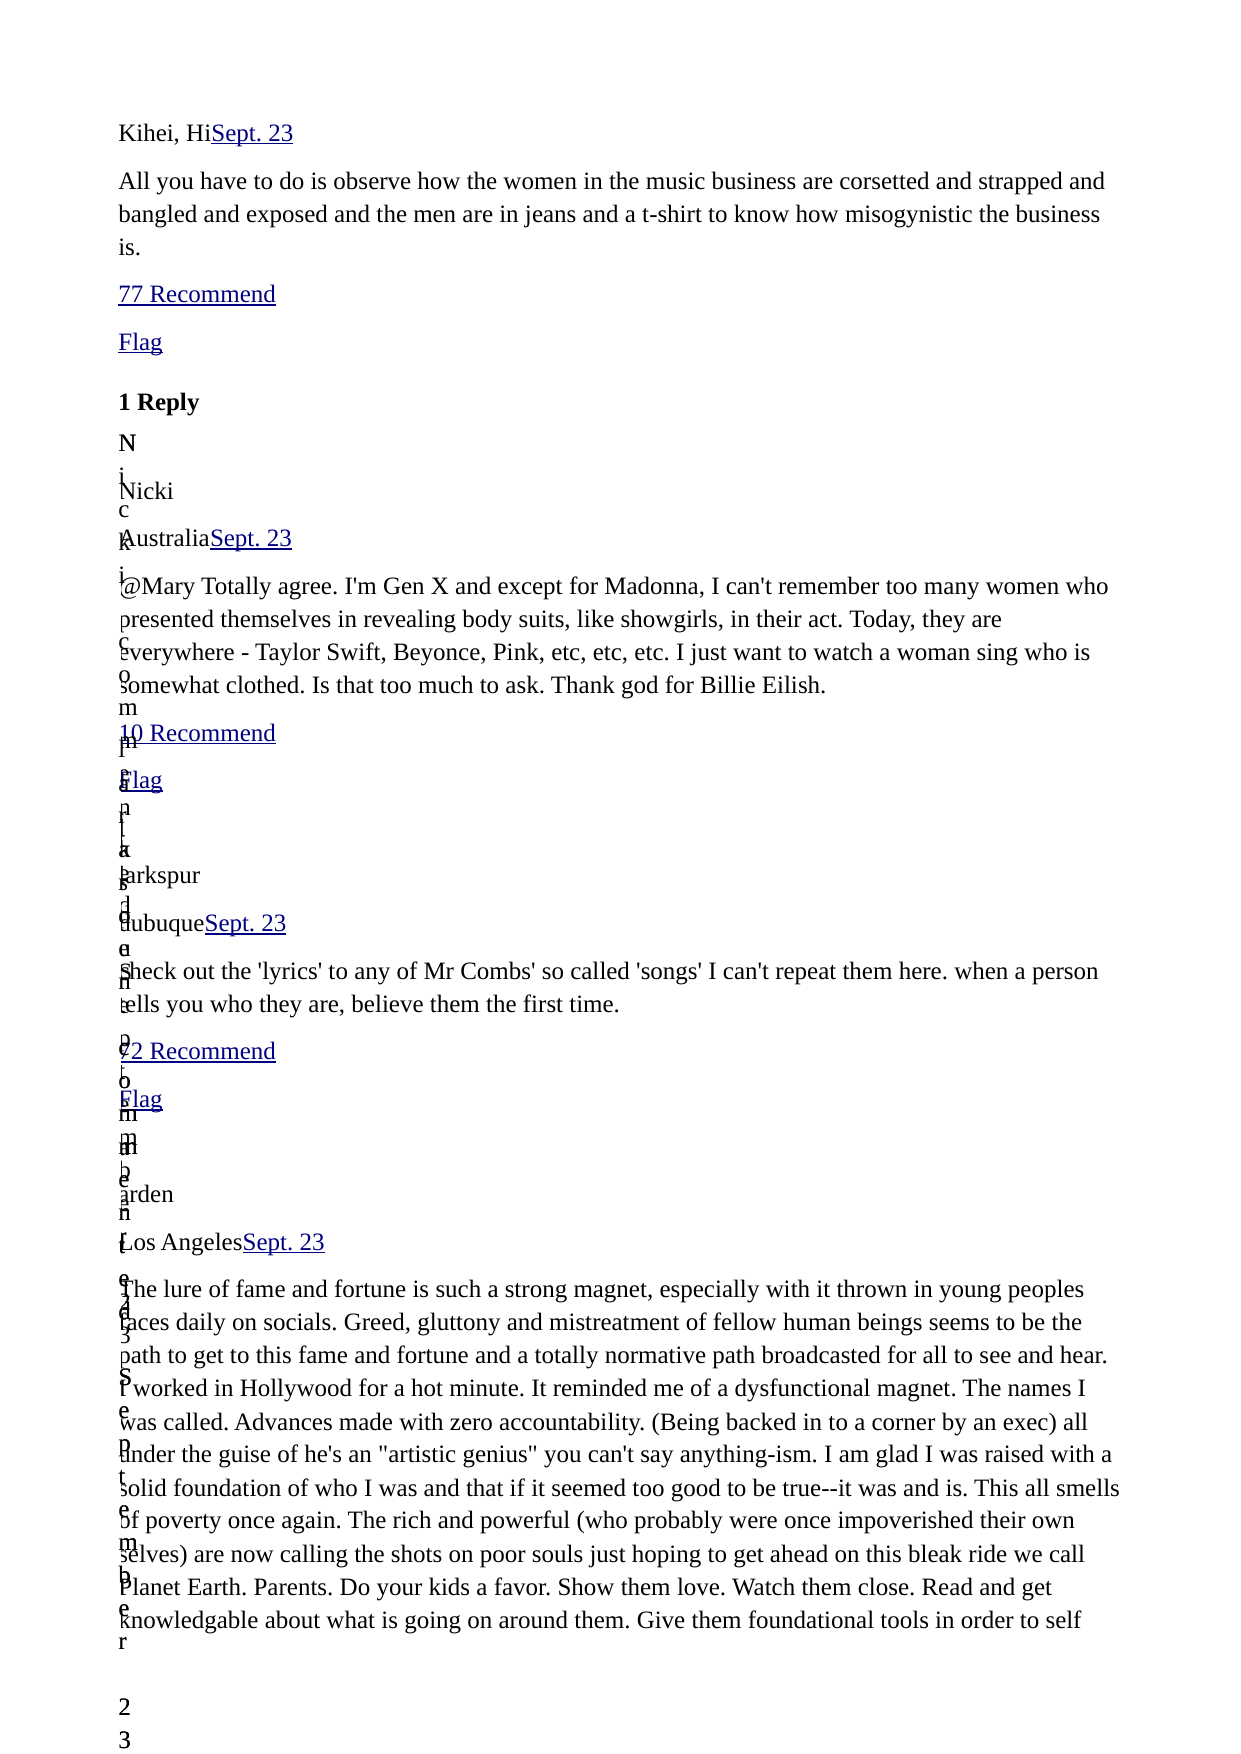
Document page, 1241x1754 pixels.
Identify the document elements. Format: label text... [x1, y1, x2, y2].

text 72 Recommend [121, 1036, 1122, 1065]
text Flag [118, 327, 1122, 356]
text @Mary Totally agree. I'm Gen X and except for Madonna, I can't remember too many women who presented themselves in revealing body suits, like showgirls, in their act. Today, they are everywhere - Taylor Swift, Beyonce, Pink, etc, etc, etc. I just want to watch a woman sing who is somewhat clothed. Is that too much to ask. Thank god for Billie Eilish. [121, 571, 1122, 699]
subtitle 1 Reply [118, 387, 1122, 416]
text Flag [121, 765, 1122, 794]
text 10 Recommend [121, 718, 1122, 747]
text arden [121, 1179, 1122, 1208]
text Flag [121, 1084, 1122, 1113]
text a [121, 1132, 1122, 1160]
text Los AngelesSept. 23 [121, 1227, 1122, 1256]
text l [122, 813, 1122, 842]
text All you have to do is observe how the women in the music business are corsetted and strapped and bangled and exposed and the men are in jeans and a t-shirt to know how misogynistic the business is. [118, 166, 1122, 261]
text N [121, 428, 1122, 457]
text Kihei, HiSept. 23 [118, 118, 1122, 147]
text check out the 'lyrics' to any of Mr Combs' so called 'songs' I can't repeat them here. when a person tells you who they are, believe them the first time. [121, 956, 1122, 1018]
text dubuqueSept. 23 [121, 908, 1122, 937]
text Nicki [121, 476, 1122, 505]
text AustraliaSept. 23 [121, 523, 1122, 552]
text 77 Recommend [118, 279, 1122, 308]
text larkspur [121, 861, 1122, 889]
text The lure of fame and fortune is such a strong magnet, especially with it thrown in young peoples faces daily on socials. Greed, gluttony and mistreatment of fellow human beings seems to be the path to get to this fame and fortune and a totally normative path broadcasted for all to see and hear. I worked in Hollywood for a hot minute. It reminded me of a dysfunctional magnet. The names I was called. Advances made with zero accountability. (Being backed in to a corner by an exec) all under the guise of he's an "artistic genius" you can't say anything-ism. I am glad I was raised with a solid foundation of who I was and that if it seemed too good to be true--it was and is. This all smells of poverty once again. The rich and powerful (who probably were once impoverished their own selves) are now calling the shots on poor souls just hoping to get ahead on this bleak ride we call Planet Earth. Parents. Do your kids a favor. Show them love. Watch them close. Read and get knowledgable about what is going on around them. Give them foundational tools in order to self [121, 1274, 1122, 1633]
